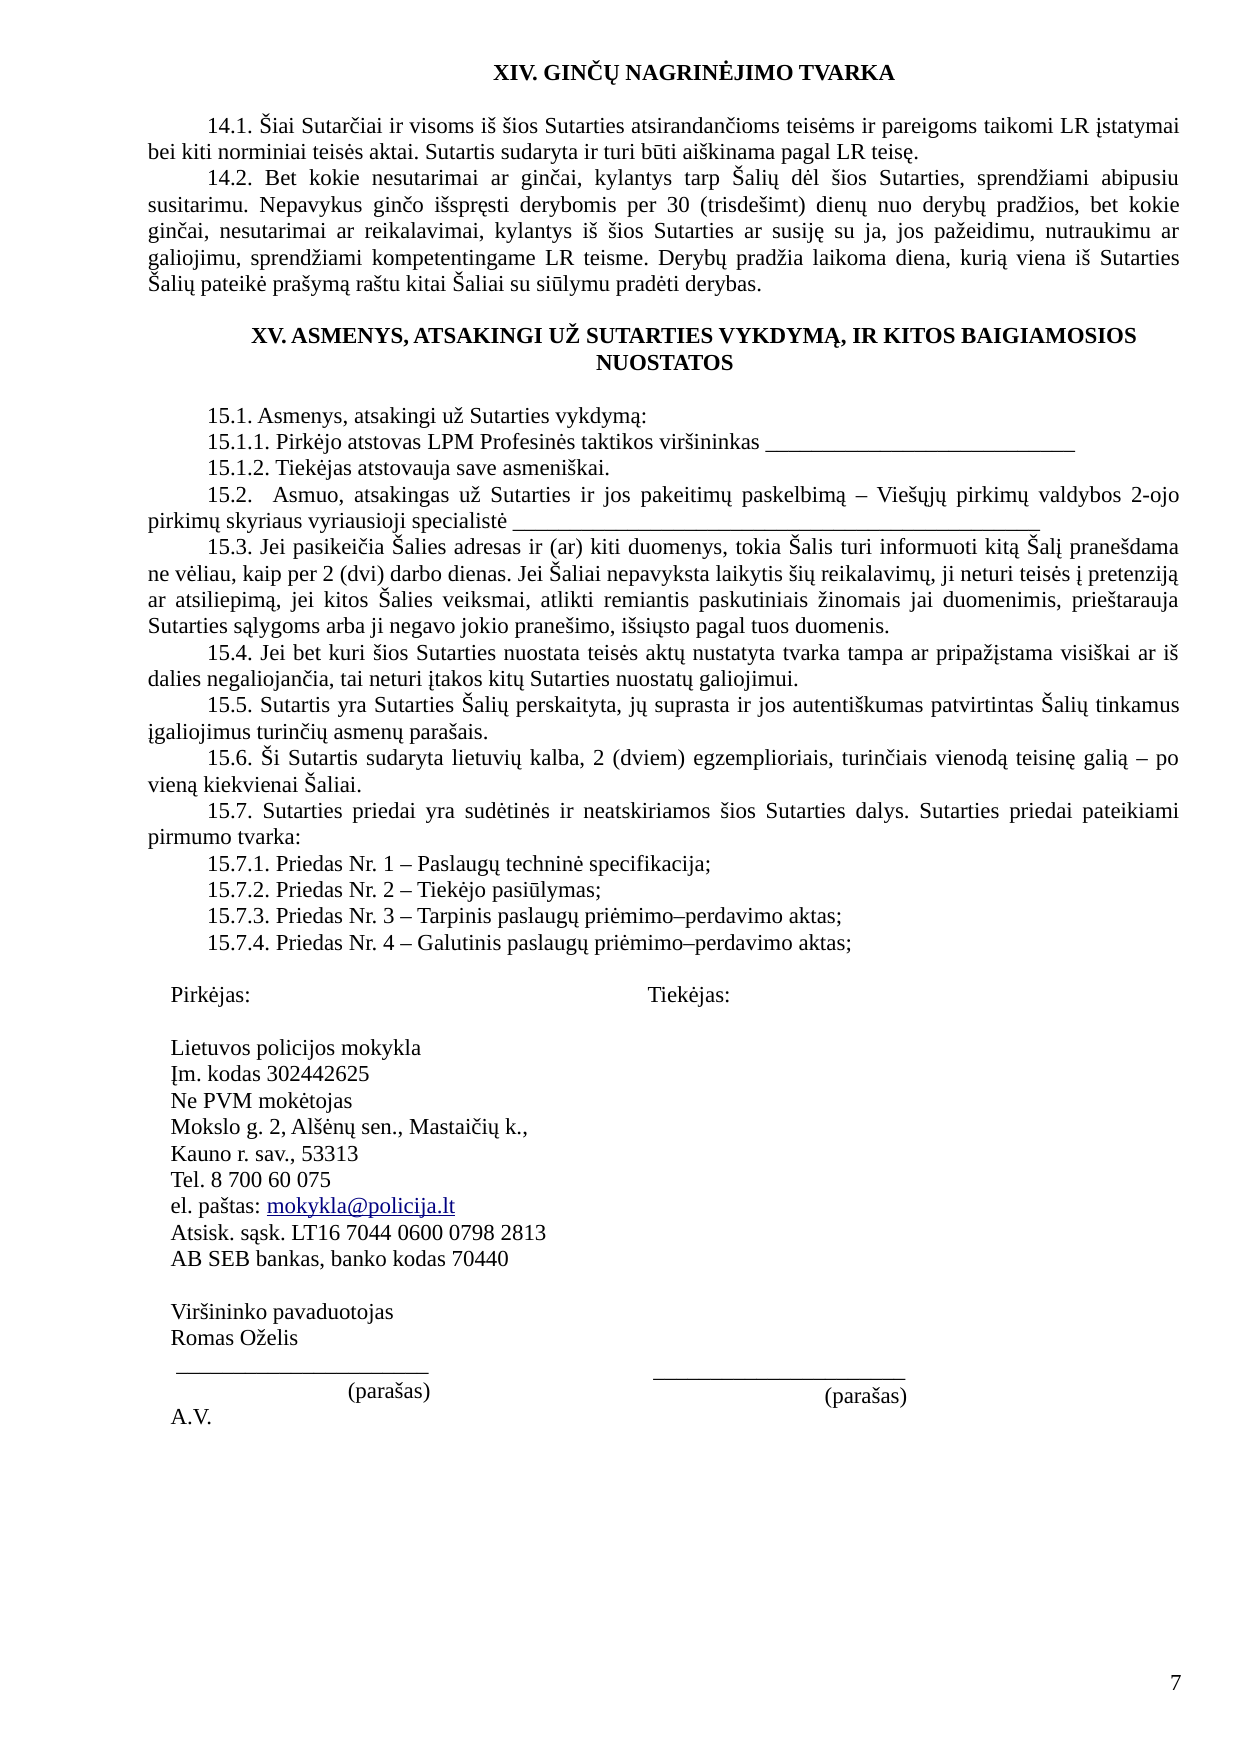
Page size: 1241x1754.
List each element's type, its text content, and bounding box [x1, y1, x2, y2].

text XV. ASMENYS, ATSAKINGI UŽ SUTARTIES VYKDYMĄ, IR KITOS BAIGIAMOSIOS NUOSTATOS [148, 323, 1181, 375]
table_header Tiekėjas: [625, 981, 1102, 1008]
text 15.7.2. Priedas Nr. 2 – Tiekėjo pasiūlymas; [148, 876, 1181, 902]
text 15.1.1. Pirkėjo atstovas LPM Profesinės taktikos viršininkas ___________________________ [148, 428, 1181, 454]
text 15.6. Ši Sutartis sudaryta lietuvių kalba, 2 (dviem) egzemplioriais, turinčiais vienodą teisinę galią – po vieną kiekvienai Šaliai. [148, 744, 1181, 797]
text 15.2. Asmuo, atsakingas už Sutarties ir jos pakeitimų paskelbimą – Viešųjų pirkimų valdybos 2-ojo pirkimų skyriaus vyriausioji specialistė ______________________________________________ [148, 481, 1181, 533]
text 14.1. Šiai Sutarčiai ir visoms iš šios Sutarties atsirandančioms teisėms ir pareigoms taikomi LR įstatymai bei kiti norminiai teisės aktai. Sutartis sudaryta ir turi būti aiškinama pagal LR teisę. [148, 112, 1181, 164]
table_header Pirkėjas: [148, 981, 624, 1008]
table_cell Lietuvos policijos mokykla [148, 1008, 624, 1061]
text 15.5. Sutartis yra Sutarties Šalių perskaityta, jų suprasta ir jos autentiškumas patvirtintas Šalių tinkamus įgaliojimus turinčių asmenų parašais. [148, 692, 1181, 744]
text 15.1.2. Tiekėjas atstovauja save asmeniškai. [148, 454, 1181, 481]
text 15.3. Jei pasikeičia Šalies adresas ir (ar) kiti duomenys, tokia Šalis turi informuoti kitą Šalį pranešdama ne vėliau, kaip per 2 (dvi) darbo dienas. Jei Šaliai nepavyksta laikytis šių reikalavimų, ji neturi teisės į pretenziją ar atsiliepimą, jei kitos Šalies veiksmai, atlikti remiantis paskutiniais žinomais jai duomenimis, prieštarauja Sutarties sąlygoms arba ji negavo jokio pranešimo, išsiųsto pagal tuos duomenis. [148, 533, 1181, 639]
table_cell [625, 1271, 1102, 1298]
text 15.7.1. Priedas Nr. 1 – Paslaugų techninė specifikacija; [148, 850, 1181, 876]
table_cell ______________________ (parašas) [625, 1298, 1102, 1435]
table_cell Įm. kodas 302442625 [148, 1061, 624, 1087]
text 14.2. Bet kokie nesutarimai ar ginčai, kylantys tarp Šalių dėl šios Sutarties, sprendžiami abipusiu susitarimu. Nepavykus ginčo išspręsti derybomis per 30 (trisdešimt) dienų nuo derybų pradžios, bet kokie ginčai, nesutarimai ar reikalavimai, kylantys iš šios Sutarties ar susiję su ja, jos pažeidimu, nutraukimu ar galiojimu, sprendžiami kompetentingame LR teisme. Derybų pradžia laikoma diena, kurią viena iš Sutarties Šalių pateikė prašymą raštu kitai Šaliai su siūlymu pradėti derybas. [148, 164, 1181, 296]
table_cell [148, 1271, 624, 1298]
text 15.7. Sutarties priedai yra sudėtinės ir neatskiriamos šios Sutarties dalys. Sutarties priedai pateikiami pirmumo tvarka: [148, 797, 1181, 850]
text 15.7.4. Priedas Nr. 4 – Galutinis paslaugų priėmimo–perdavimo aktas; [148, 929, 1181, 955]
text 15.7.3. Priedas Nr. 3 – Tarpinis paslaugų priėmimo–perdavimo aktas; [148, 902, 1181, 929]
table_cell [625, 1008, 1102, 1061]
text 15.4. Jei bet kuri šios Sutarties nuostata teisės aktų nustatyta tvarka tampa ar pripažįstama visiškai ar iš dalies negaliojančia, tai neturi įtakos kitų Sutarties nuostatų galiojimui. [148, 639, 1181, 692]
table_cell Viršininko pavaduotojas Romas Oželis ______________________ (parašas) A.V. [148, 1298, 624, 1435]
table_cell [625, 1087, 1102, 1271]
text 15.1. Asmenys, atsakingi už Sutarties vykdymą: [148, 402, 1181, 428]
table_cell [625, 1061, 1102, 1087]
table_cell Ne PVM mokėtojas Mokslo g. 2, Alšėnų sen., Mastaičių k., Kauno r. sav., 53313 Tel. 8 700 60 075 el. paštas: mokykla@policija.lt Atsisk. sąsk. LT16 7044 0600 0798 2813 AB SEB bankas, banko kodas 70440 [148, 1087, 624, 1271]
text XIV. GINČŲ NAGRINĖJIMO TVARKA [148, 59, 1181, 85]
